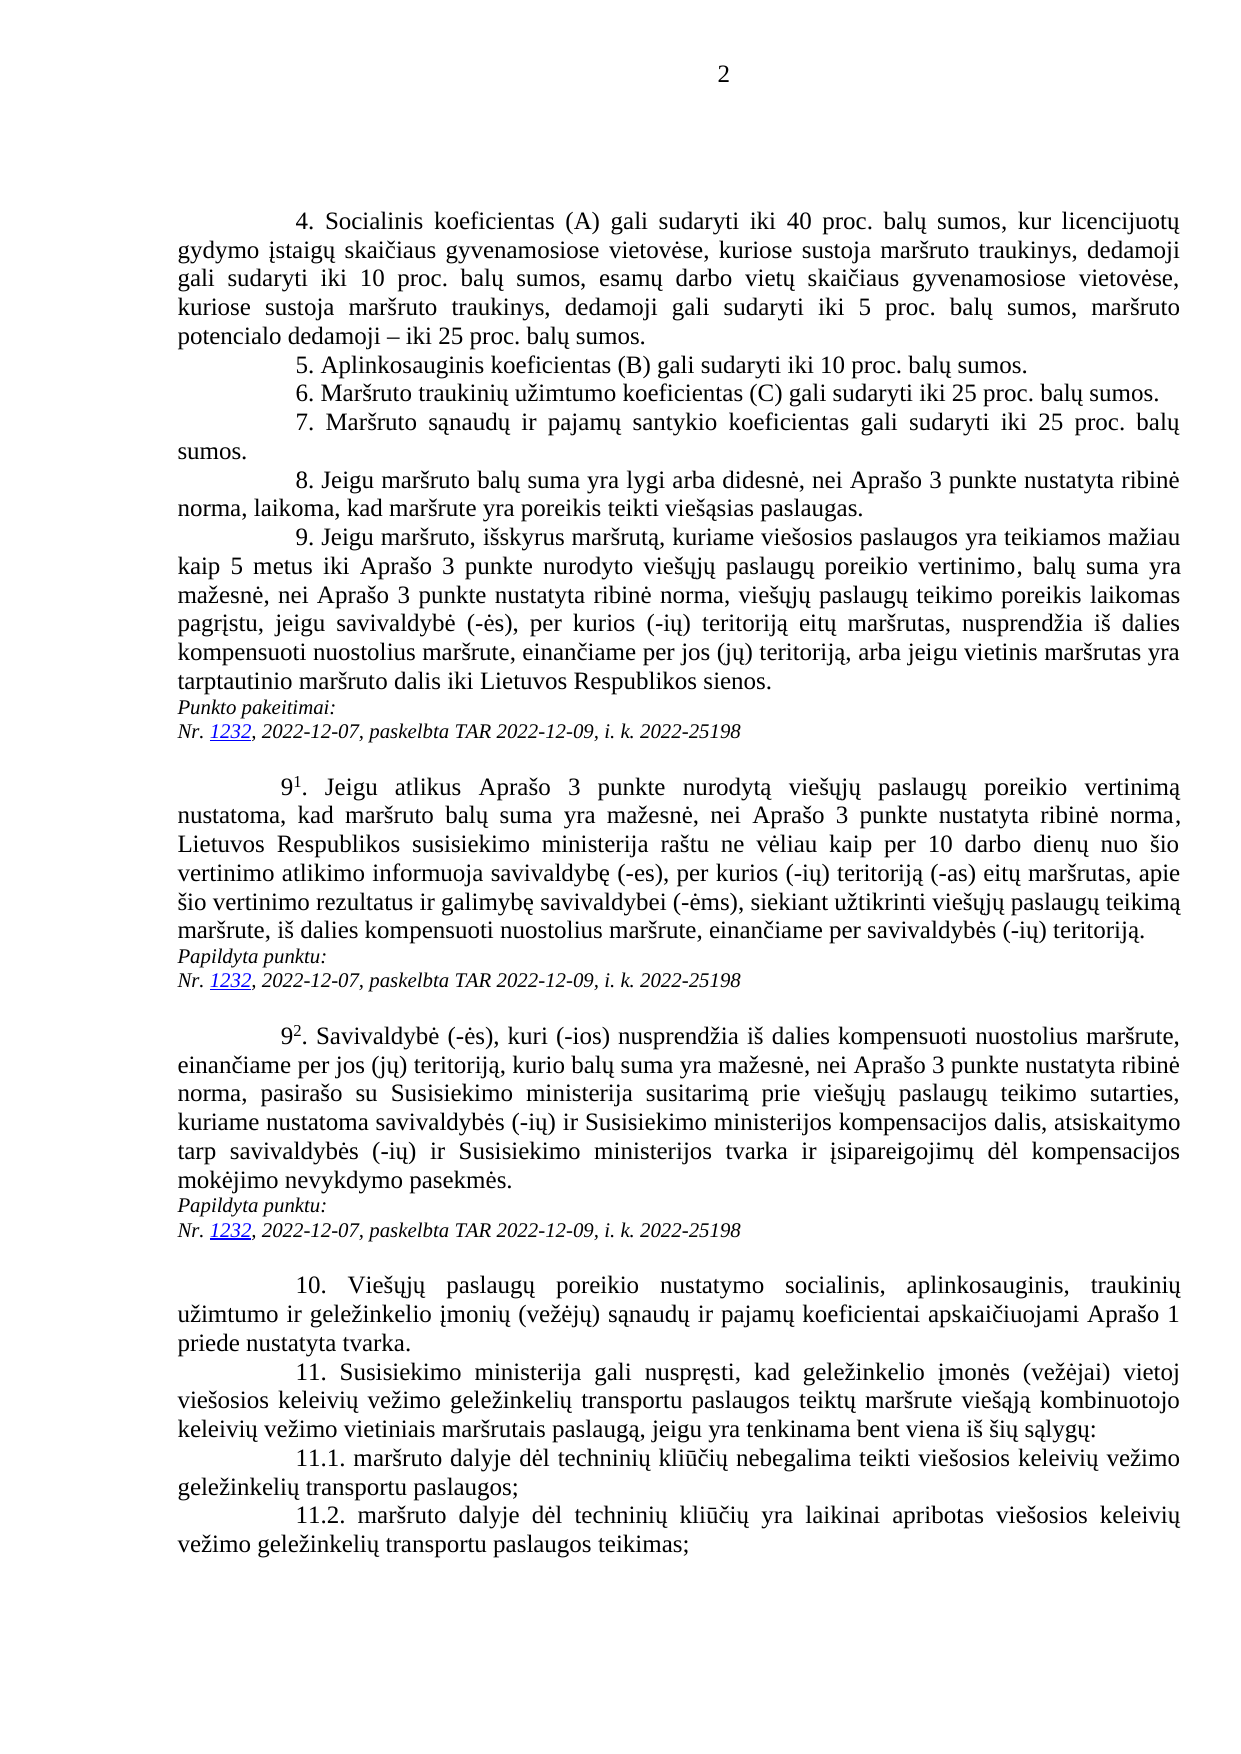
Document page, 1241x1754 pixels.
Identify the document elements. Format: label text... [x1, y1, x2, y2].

text 11.1. maršruto dalyje dėl techninių kliūčių nebegalima teikti viešosios keleivių vežimo geležinkelių transportu paslaugos; [177, 1443, 1181, 1500]
text Papildyta punktu: [177, 944, 1181, 968]
text Punkto pakeitimai: [177, 695, 1181, 719]
text Nr. 1232, 2022-12-07, paskelbta TAR 2022-12-09, i. k. 2022-25198 [177, 968, 1181, 992]
text 4. Socialinis koeficientas (A) gali sudaryti iki 40 proc. balų sumos, kur licencijuotų gydymo įstaigų skaičiaus gyvenamosiose vietovėse, kuriose sustoja maršruto traukinys, dedamoji gali sudaryti iki 10 proc. balų sumos, esamų darbo vietų skaičiaus gyvenamosiose vietovėse, kuriose sustoja maršruto traukinys, dedamoji gali sudaryti iki 5 proc. balų sumos, maršruto potencialo dedamoji – iki 25 proc. balų sumos. [177, 206, 1181, 350]
text 92. Savivaldybė (-ės), kuri (-ios) nusprendžia iš dalies kompensuoti nuostolius maršrute, einančiame per jos (jų) teritoriją, kurio balų suma yra mažesnė, nei Aprašo 3 punkte nustatyta ribinė norma, pasirašo su Susisiekimo ministerija susitarimą prie viešųjų paslaugų teikimo sutarties, kuriame nustatoma savivaldybės (-ių) ir Susisiekimo ministerijos kompensacijos dalis, atsiskaitymo tarp savivaldybės (-ių) ir Susisiekimo ministerijos tvarka ir įsipareigojimų dėl kompensacijos mokėjimo nevykdymo pasekmės. [177, 1021, 1181, 1193]
text Nr. 1232, 2022-12-07, paskelbta TAR 2022-12-09, i. k. 2022-25198 [177, 1217, 1181, 1242]
text 7. Maršruto sąnaudų ir pajamų santykio koeficientas gali sudaryti iki 25 proc. balų sumos. [177, 407, 1181, 465]
text Papildyta punktu: [177, 1193, 1181, 1217]
text Nr. 1232, 2022-12-07, paskelbta TAR 2022-12-09, i. k. 2022-25198 [177, 719, 1181, 743]
text 5. Aplinkosauginis koeficientas (B) gali sudaryti iki 10 proc. balų sumos. [177, 350, 1181, 378]
text 6. Maršruto traukinių užimtumo koeficientas (C) gali sudaryti iki 25 proc. balų sumos. [177, 378, 1181, 407]
text 10. Viešųjų paslaugų poreikio nustatymo socialinis, aplinkosauginis, traukinių užimtumo ir geležinkelio įmonių (vežėjų) sąnaudų ir pajamų koeficientai apskaičiuojami Aprašo 1 priede nustatyta tvarka. [177, 1270, 1181, 1357]
text 11. Susisiekimo ministerija gali nuspręsti, kad geležinkelio įmonės (vežėjai) vietoj viešosios keleivių vežimo geležinkelių transportu paslaugos teiktų maršrute viešąją kombinuotojo keleivių vežimo vietiniais maršrutais paslaugą, jeigu yra tenkinama bent viena iš šių sąlygų: [177, 1357, 1181, 1443]
text 11.2. maršruto dalyje dėl techninių kliūčių yra laikinai apribotas viešosios keleivių vežimo geležinkelių transportu paslaugos teikimas; [177, 1500, 1181, 1558]
text 8. Jeigu maršruto balų suma yra lygi arba didesnė, nei Aprašo 3 punkte nustatyta ribinė norma, laikoma, kad maršrute yra poreikis teikti viešąsias paslaugas. [177, 465, 1181, 522]
text 9. Jeigu maršruto, išskyrus maršrutą, kuriame viešosios paslaugos yra teikiamos mažiau kaip 5 metus iki Aprašo 3 punkte nurodyto viešųjų paslaugų poreikio vertinimo, balų suma yra mažesnė, nei Aprašo 3 punkte nustatyta ribinė norma, viešųjų paslaugų teikimo poreikis laikomas pagrįstu, jeigu savivaldybė (-ės), per kurios (-ių) teritoriją eitų maršrutas, nusprendžia iš dalies kompensuoti nuostolius maršrute, einančiame per jos (jų) teritoriją, arba jeigu vietinis maršrutas yra tarptautinio maršruto dalis iki Lietuvos Respublikos sienos. [177, 522, 1181, 695]
text 91. Jeigu atlikus Aprašo 3 punkte nurodytą viešųjų paslaugų poreikio vertinimą nustatoma, kad maršruto balų suma yra mažesnė, nei Aprašo 3 punkte nustatyta ribinė norma, Lietuvos Respublikos susisiekimo ministerija raštu ne vėliau kaip per 10 darbo dienų nuo šio vertinimo atlikimo informuoja savivaldybę (-es), per kurios (-ių) teritoriją (-as) eitų maršrutas, apie šio vertinimo rezultatus ir galimybę savivaldybei (-ėms), siekiant užtikrinti viešųjų paslaugų teikimą maršrute, iš dalies kompensuoti nuostolius maršrute, einančiame per savivaldybės (-ių) teritoriją. [177, 772, 1181, 944]
